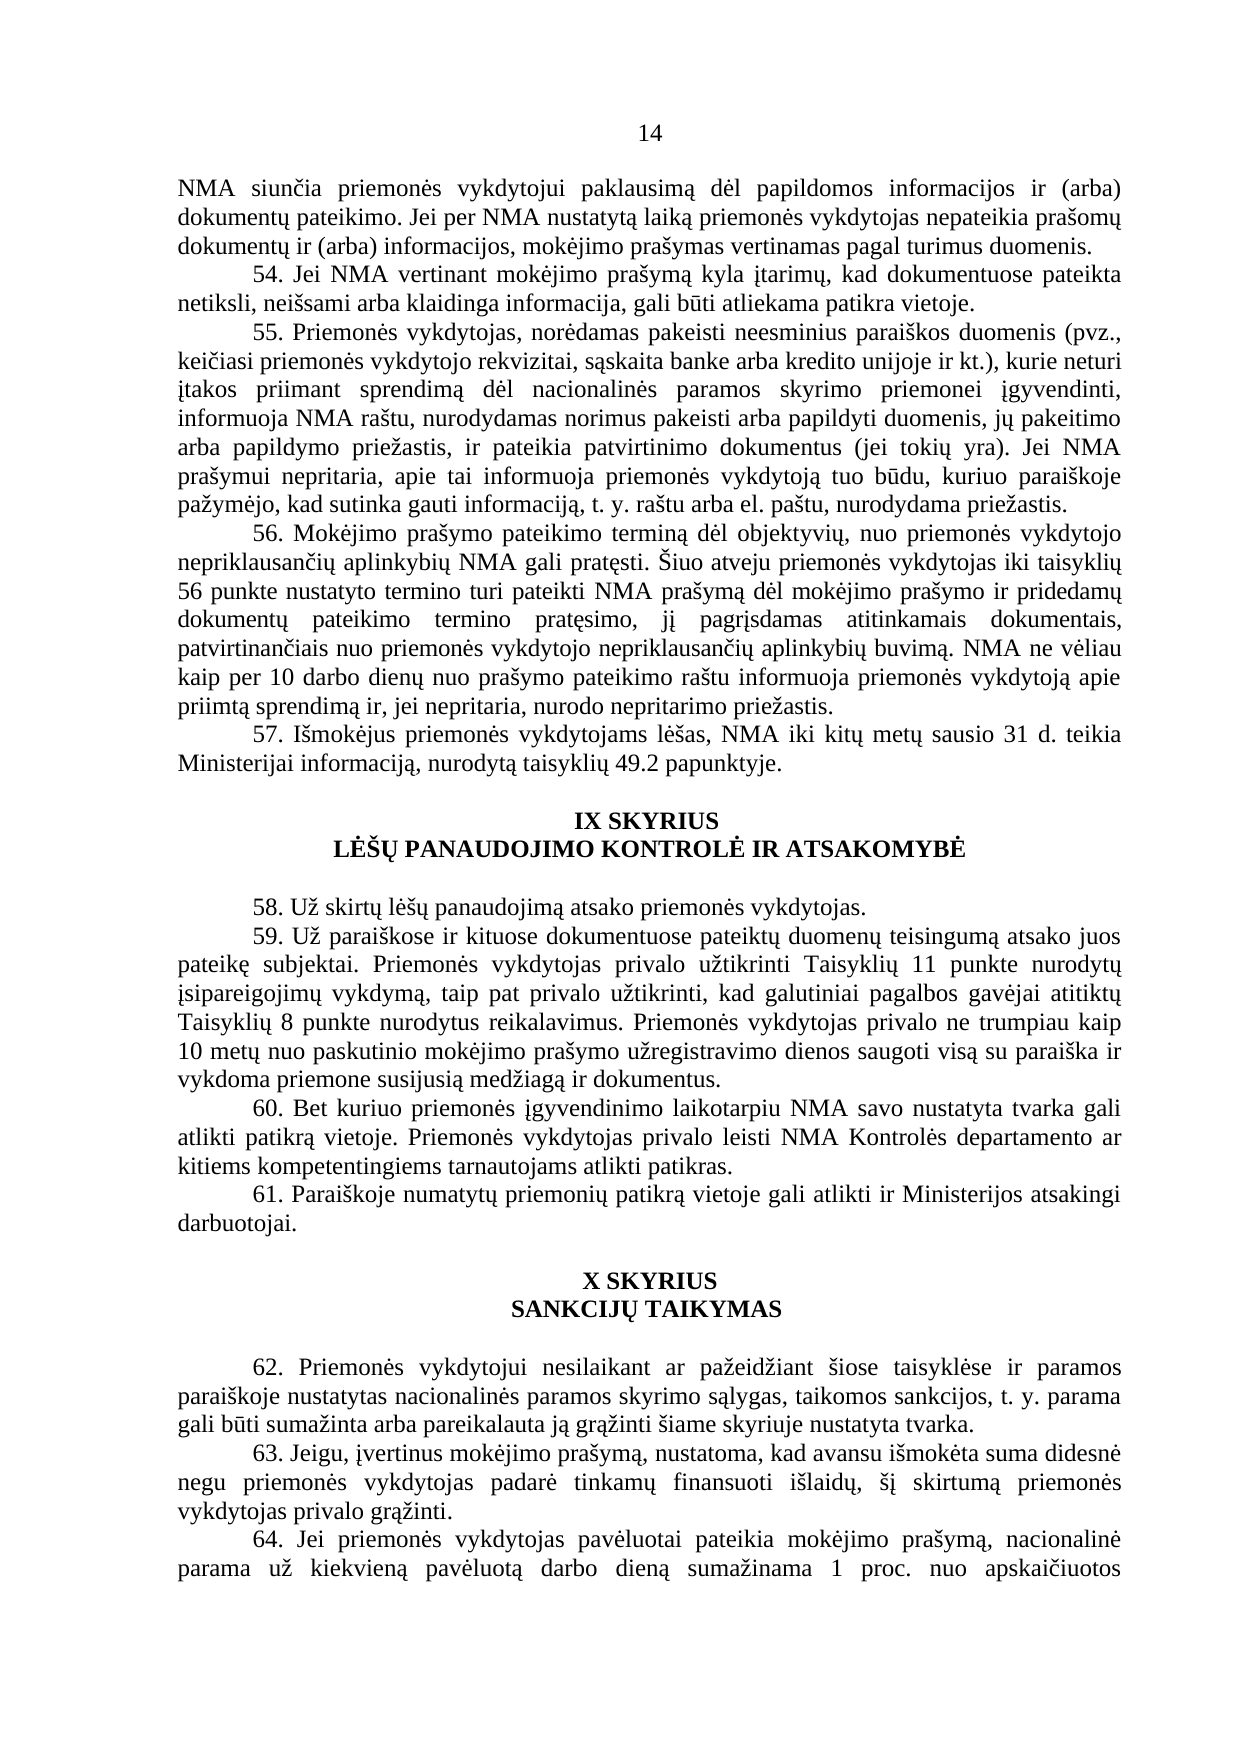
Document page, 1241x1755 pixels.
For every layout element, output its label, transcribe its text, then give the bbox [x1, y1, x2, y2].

text X SKYRIUS [177, 1266, 1122, 1294]
text 61. Paraiškoje numatytų priemonių patikrą vietoje gali atlikti ir Ministerijos atsakingi darbuotojai. [177, 1179, 1122, 1237]
text IX SKYRIUS [177, 806, 1122, 834]
text 58. Už skirtų lėšų panaudojimą atsako priemonės vykdytojas. [177, 892, 1122, 921]
text 59. Už paraiškose ir kituose dokumentuose pateiktų duomenų teisingumą atsako juos pateikę subjektai. Priemonės vykdytojas privalo užtikrinti Taisyklių 11 punkte nurodytų įsipareigojimų vykdymą, taip pat privalo užtikrinti, kad galutiniai pagalbos gavėjai atitiktų Taisyklių 8 punkte nurodytus reikalavimus. Priemonės vykdytojas privalo ne trumpiau kaip 10 metų nuo paskutinio mokėjimo prašymo užregistravimo dienos saugoti visą su paraiška ir vykdoma priemone susijusią medžiagą ir dokumentus. [177, 921, 1122, 1093]
text 55. Priemonės vykdytojas, norėdamas pakeisti neesminius paraiškos duomenis (pvz., keičiasi priemonės vykdytojo rekvizitai, sąskaita banke arba kredito unijoje ir kt.), kurie neturi įtakos priimant sprendimą dėl nacionalinės paramos skyrimo priemonei įgyvendinti, informuoja NMA raštu, nurodydamas norimus pakeisti arba papildyti duomenis, jų pakeitimo arba papildymo priežastis, ir pateikia patvirtinimo dokumentus (jei tokių yra). Jei NMA prašymui nepritaria, apie tai informuoja priemonės vykdytoją tuo būdu, kuriuo paraiškoje pažymėjo, kad sutinka gauti informaciją, t. y. raštu arba el. paštu, nurodydama priežastis. [177, 317, 1122, 518]
text 63. Jeigu, įvertinus mokėjimo prašymą, nustatoma, kad avansu išmokėta suma didesnė negu priemonės vykdytojas padarė tinkamų finansuoti išlaidų, šį skirtumą priemonės vykdytojas privalo grąžinti. [177, 1438, 1122, 1524]
text 64. Jei priemonės vykdytojas pavėluotai pateikia mokėjimo prašymą, nacionalinė parama už kiekvieną pavėluotą darbo dieną sumažinama 1 proc. nuo apskaičiuotos [177, 1524, 1122, 1582]
text LĖŠŲ PANAUDOJIMO KONTROLĖ IR ATSAKOMYBĖ [177, 834, 1122, 863]
text 54. Jei NMA vertinant mokėjimo prašymą kyla įtarimų, kad dokumentuose pateikta netiksli, neišsami arba klaidinga informacija, gali būti atliekama patikra vietoje. [177, 259, 1122, 317]
text NMA siunčia priemonės vykdytojui paklausimą dėl papildomos informacijos ir (arba) dokumentų pateikimo. Jei per NMA nustatytą laiką priemonės vykdytojas nepateikia prašomų dokumentų ir (arba) informacijos, mokėjimo prašymas vertinamas pagal turimus duomenis. [177, 173, 1122, 259]
text 56. Mokėjimo prašymo pateikimo terminą dėl objektyvių, nuo priemonės vykdytojo nepriklausančių aplinkybių NMA gali pratęsti. Šiuo atveju priemonės vykdytojas iki taisyklių 56 punkte nustatyto termino turi pateikti NMA prašymą dėl mokėjimo prašymo ir pridedamų dokumentų pateikimo termino pratęsimo, jį pagrįsdamas atitinkamais dokumentais, patvirtinančiais nuo priemonės vykdytojo nepriklausančių aplinkybių buvimą. NMA ne vėliau kaip per 10 darbo dienų nuo prašymo pateikimo raštu informuoja priemonės vykdytoją apie priimtą sprendimą ir, jei nepritaria, nurodo nepritarimo priežastis. [177, 518, 1122, 719]
text 57. Išmokėjus priemonės vykdytojams lėšas, NMA iki kitų metų sausio 31 d. teikia Ministerijai informaciją, nurodytą taisyklių 49.2 papunktyje. [177, 719, 1122, 777]
text 60. Bet kuriuo priemonės įgyvendinimo laikotarpiu NMA savo nustatyta tvarka gali atlikti patikrą vietoje. Priemonės vykdytojas privalo leisti NMA Kontrolės departamento ar kitiems kompetentingiems tarnautojams atlikti patikras. [177, 1093, 1122, 1179]
text SANKCIJŲ TAIKYMAS [177, 1294, 1122, 1323]
text 62. Priemonės vykdytojui nesilaikant ar pažeidžiant šiose taisyklėse ir paramos paraiškoje nustatytas nacionalinės paramos skyrimo sąlygas, taikomos sankcijos, t. y. parama gali būti sumažinta arba pareikalauta ją grąžinti šiame skyriuje nustatyta tvarka. [177, 1352, 1122, 1438]
